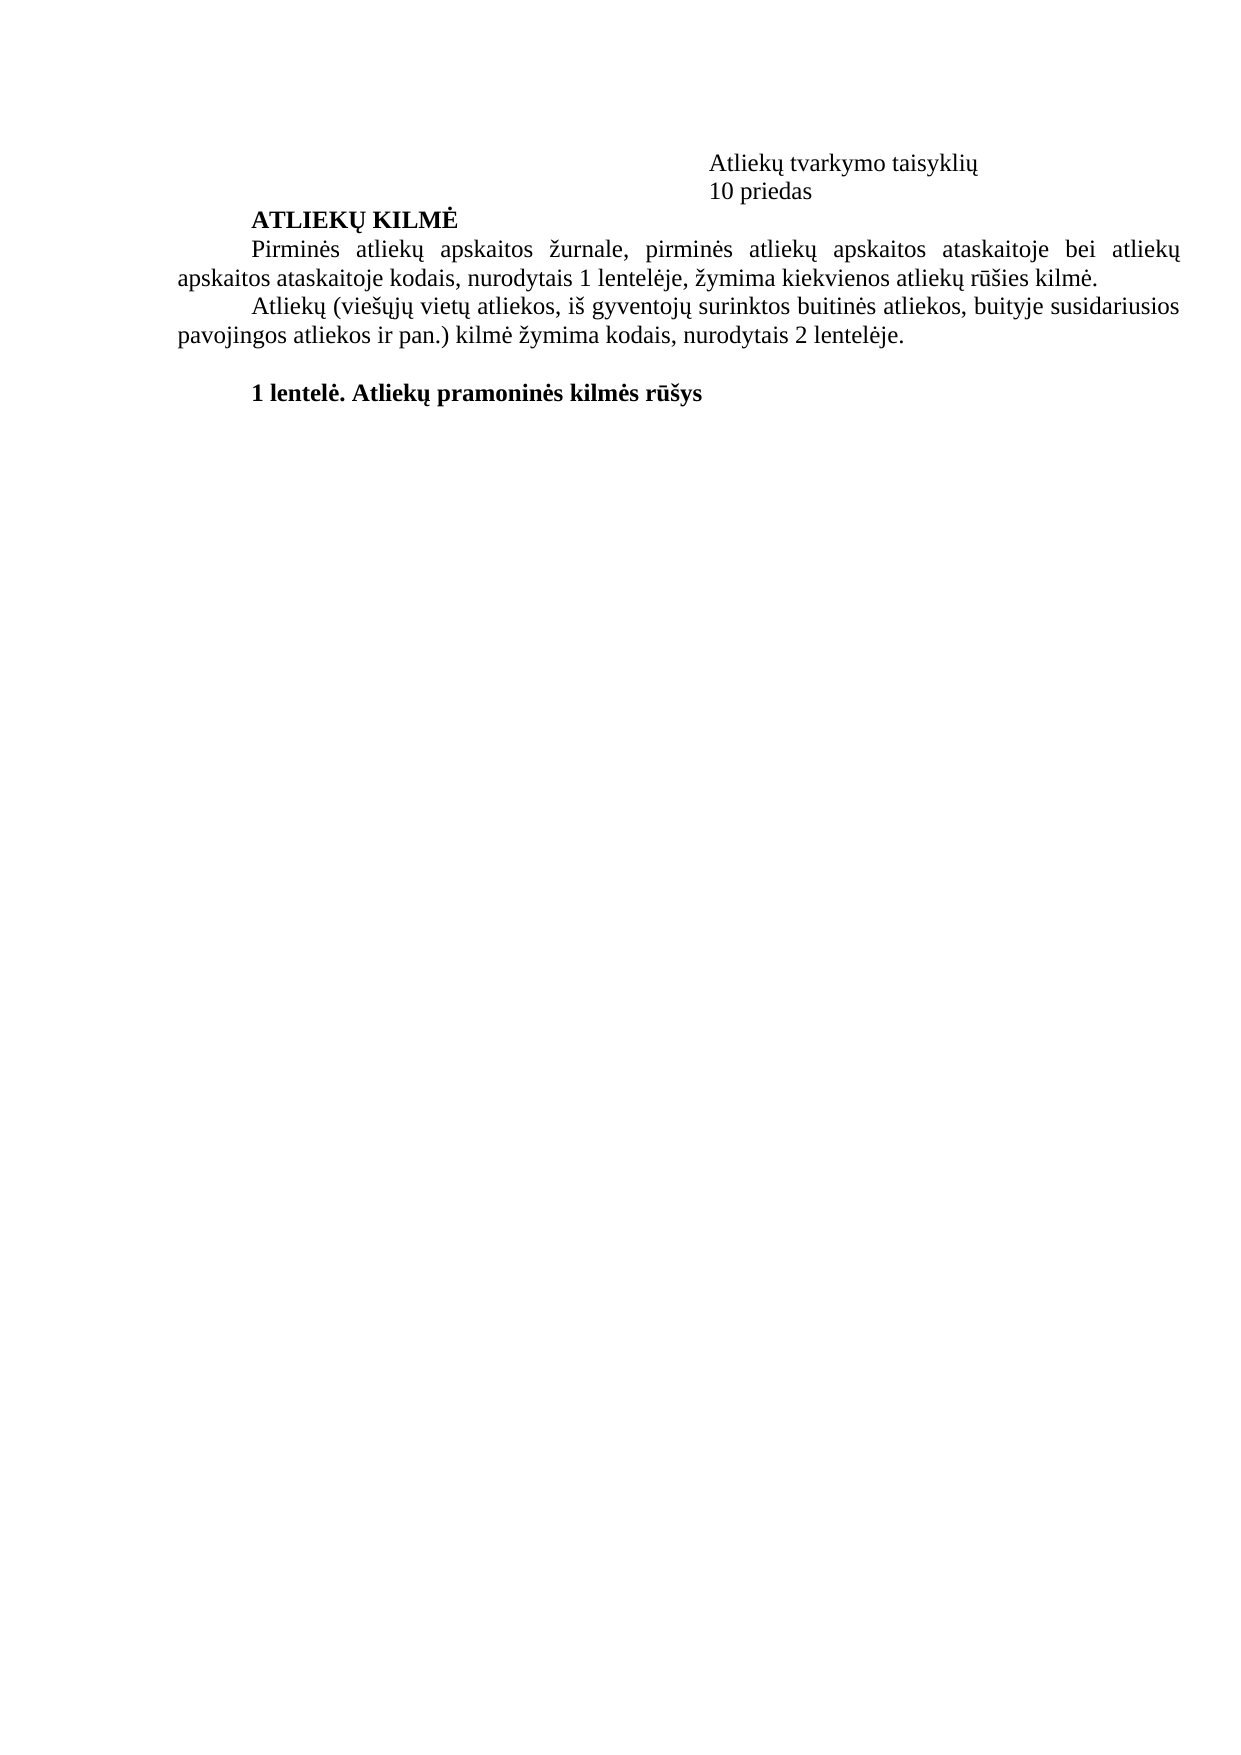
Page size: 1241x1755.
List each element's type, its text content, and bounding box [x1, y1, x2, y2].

text Atliekų tvarkymo taisyklių [177, 148, 1181, 176]
text 10 priedas [177, 176, 1181, 205]
text ATLIEKŲ KILMĖ [177, 205, 1181, 234]
text Pirminės atliekų apskaitos žurnale, pirminės atliekų apskaitos ataskaitoje bei atliekų apskaitos ataskaitoje kodais, nurodytais 1 lentelėje, žymima kiekvienos atliekų rūšies kilmė. [177, 234, 1181, 291]
text Atliekų (viešųjų vietų atliekos, iš gyventojų surinktos buitinės atliekos, buityje susidariusios pavojingos atliekos ir pan.) kilmė žymima kodais, nurodytais 2 lentelėje. [177, 291, 1181, 349]
text 1 lentelė. Atliekų pramoninės kilmės rūšys [177, 378, 1181, 406]
